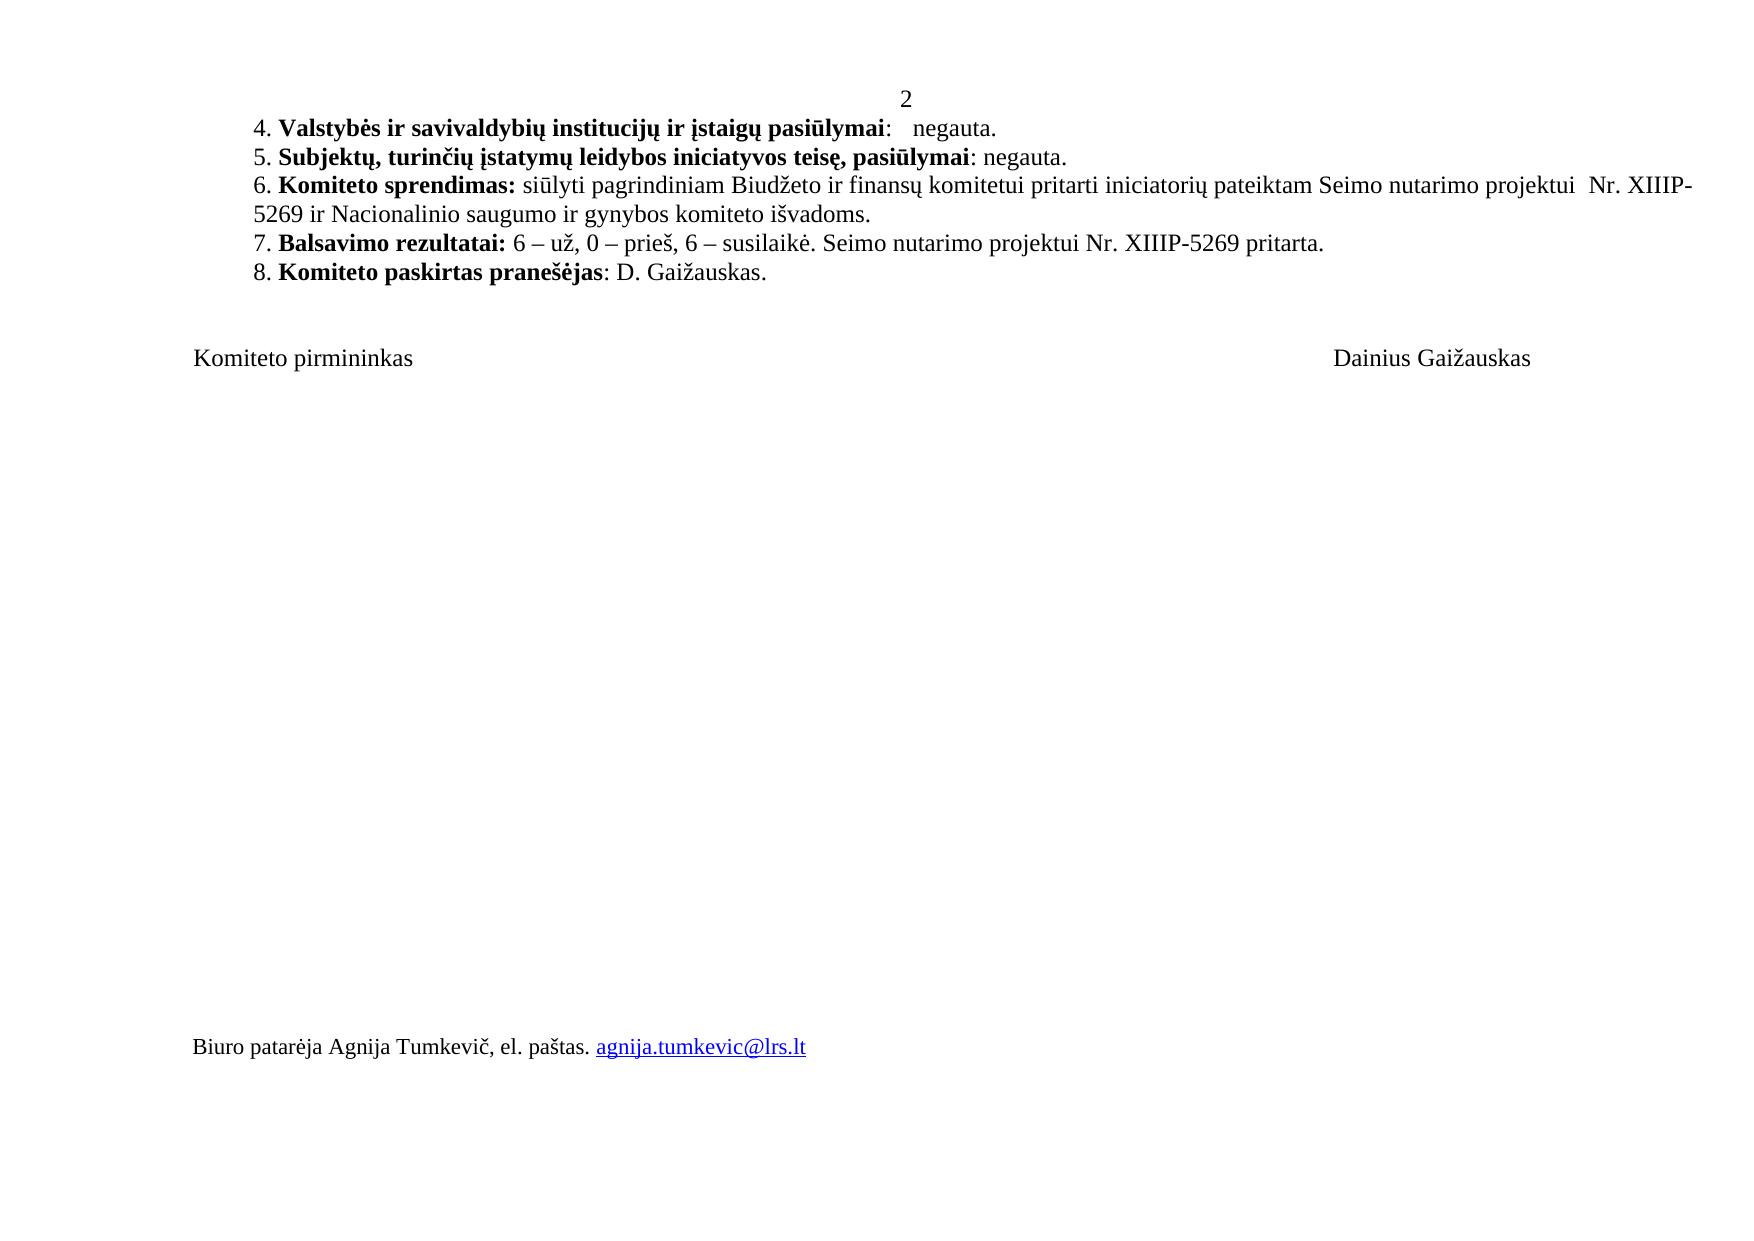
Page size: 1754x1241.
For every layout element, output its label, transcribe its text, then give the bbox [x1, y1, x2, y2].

text 8. Komiteto paskirtas pranešėjas: D. Gaižauskas. [253, 257, 1694, 286]
text 6. Komiteto sprendimas: siūlyti pagrindiniam Biudžeto ir finansų komitetui pritarti iniciatorių pateiktam Seimo nutarimo projektui Nr. XIIIP-5269 ir Nacionalinio saugumo ir gynybos komiteto išvadoms. [253, 171, 1694, 228]
text 4. Valstybės ir savivaldybių institucijų ir įstaigų pasiūlymai: negauta. [253, 113, 1694, 142]
text 5. Subjektų, turinčių įstatymų leidybos iniciatyvos teisę, pasiūlymai: negauta. [253, 142, 1694, 171]
text Biuro patarėja Agnija Tumkevič, el. paštas. agnija.tumkevic@lrs.lt [118, 1033, 1724, 1059]
text 7. Balsavimo rezultatai: 6 – už, 0 – prieš, 6 – susilaikė. Seimo nutarimo projektui Nr. XIIIP-5269 pritarta. [253, 228, 1694, 257]
text Komiteto pirmininkas Dainius Gaižauskas [118, 343, 1724, 372]
